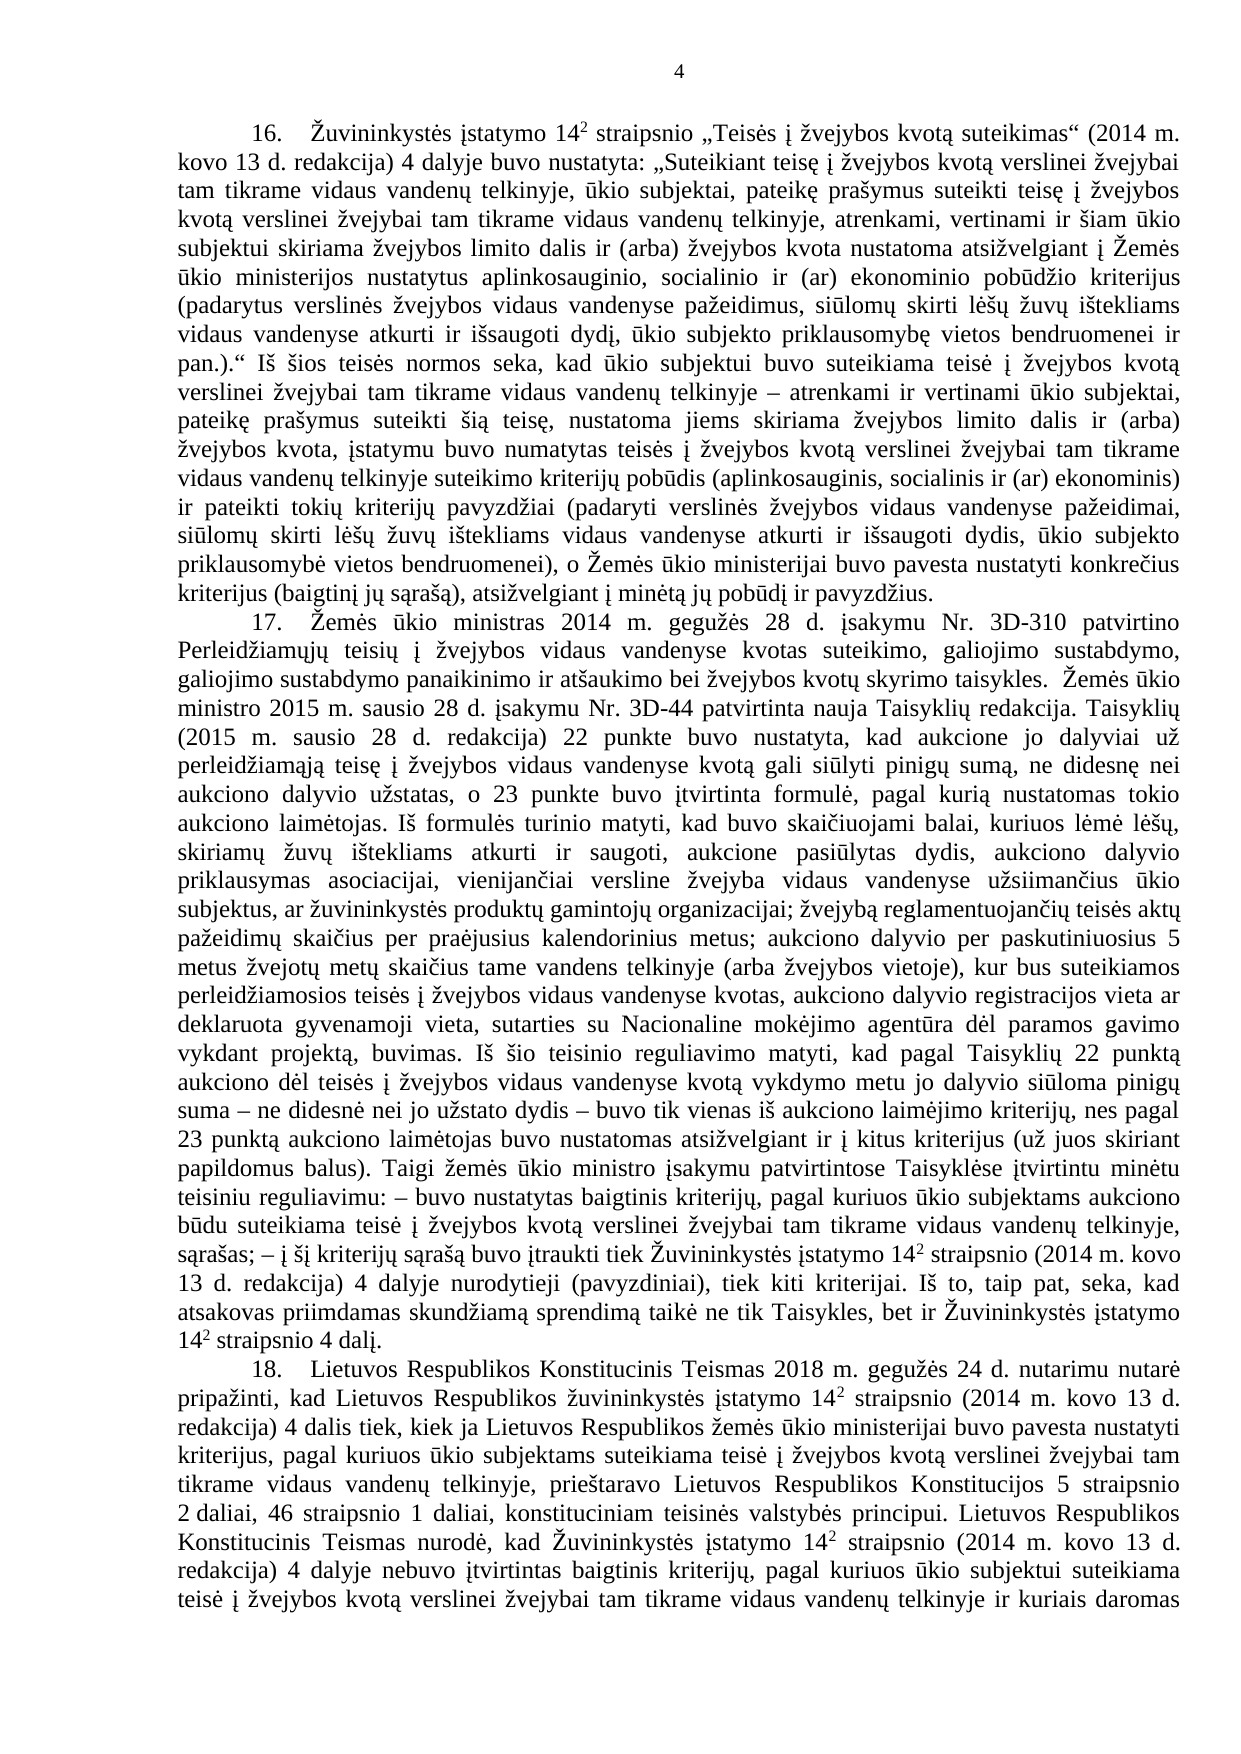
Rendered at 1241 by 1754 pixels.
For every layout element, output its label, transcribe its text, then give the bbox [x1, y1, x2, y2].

text 16. Žuvininkystės įstatymo 142 straipsnio „Teisės į žvejybos kvotą suteikimas“ (2014 m. kovo 13 d. redakcija) 4 dalyje buvo nustatyta: „Suteikiant teisę į žvejybos kvotą verslinei žvejybai tam tikrame vidaus vandenų telkinyje, ūkio subjektai, pateikę prašymus suteikti teisę į žvejybos kvotą verslinei žvejybai tam tikrame vidaus vandenų telkinyje, atrenkami, vertinami ir šiam ūkio subjektui skiriama žvejybos limito dalis ir (arba) žvejybos kvota nustatoma atsižvelgiant į Žemės ūkio ministerijos nustatytus aplinkosauginio, socialinio ir (ar) ekonominio pobūdžio kriterijus (padarytus verslinės žvejybos vidaus vandenyse pažeidimus, siūlomų skirti lėšų žuvų ištekliams vidaus vandenyse atkurti ir išsaugoti dydį, ūkio subjekto priklausomybę vietos bendruomenei ir pan.).“ Iš šios teisės normos seka, kad ūkio subjektui buvo suteikiama teisė į žvejybos kvotą verslinei žvejybai tam tikrame vidaus vandenų telkinyje – atrenkami ir vertinami ūkio subjektai, pateikę prašymus suteikti šią teisę, nustatoma jiems skiriama žvejybos limito dalis ir (arba) žvejybos kvota, įstatymu buvo numatytas teisės į žvejybos kvotą verslinei žvejybai tam tikrame vidaus vandenų telkinyje suteikimo kriterijų pobūdis (aplinkosauginis, socialinis ir (ar) ekonominis) ir pateikti tokių kriterijų pavyzdžiai (padaryti verslinės žvejybos vidaus vandenyse pažeidimai, siūlomų skirti lėšų žuvų ištekliams vidaus vandenyse atkurti ir išsaugoti dydis, ūkio subjekto priklausomybė vietos bendruomenei), o Žemės ūkio ministerijai buvo pavesta nustatyti konkrečius kriterijus (baigtinį jų sąrašą), atsižvelgiant į minėtą jų pobūdį ir pavyzdžius. [177, 118, 1181, 607]
text 18. Lietuvos Respublikos Konstitucinis Teismas 2018 m. gegužės 24 d. nutarimu nutarė pripažinti, kad Lietuvos Respublikos žuvininkystės įstatymo 142 straipsnio (2014 m. kovo 13 d. redakcija) 4 dalis tiek, kiek ja Lietuvos Respublikos žemės ūkio ministerijai buvo pavesta nustatyti kriterijus, pagal kuriuos ūkio subjektams suteikiama teisė į žvejybos kvotą verslinei žvejybai tam tikrame vidaus vandenų telkinyje, prieštaravo Lietuvos Respublikos Konstitucijos 5 straipsnio 2 daliai, 46 straipsnio 1 daliai, konstituciniam teisinės valstybės principui. Lietuvos Respublikos Konstitucinis Teismas nurodė, kad Žuvininkystės įstatymo 142 straipsnio (2014 m. kovo 13 d. redakcija) 4 dalyje nebuvo įtvirtintas baigtinis kriterijų, pagal kuriuos ūkio subjektui suteikiama teisė į žvejybos kvotą verslinei žvejybai tam tikrame vidaus vandenų telkinyje ir kuriais daromas [177, 1354, 1181, 1613]
text 17. Žemės ūkio ministras 2014 m. gegužės 28 d. įsakymu Nr. 3D-310 patvirtino Perleidžiamųjų teisių į žvejybos vidaus vandenyse kvotas suteikimo, galiojimo sustabdymo, galiojimo sustabdymo panaikinimo ir atšaukimo bei žvejybos kvotų skyrimo taisykles. Žemės ūkio ministro 2015 m. sausio 28 d. įsakymu Nr. 3D-44 patvirtinta nauja Taisyklių redakcija. Taisyklių (2015 m. sausio 28 d. redakcija) 22 punkte buvo nustatyta, kad aukcione jo dalyviai už perleidžiamąją teisę į žvejybos vidaus vandenyse kvotą gali siūlyti pinigų sumą, ne didesnę nei aukciono dalyvio užstatas, o 23 punkte buvo įtvirtinta formulė, pagal kurią nustatomas tokio aukciono laimėtojas. Iš formulės turinio matyti, kad buvo skaičiuojami balai, kuriuos lėmė lėšų, skiriamų žuvų ištekliams atkurti ir saugoti, aukcione pasiūlytas dydis, aukciono dalyvio priklausymas asociacijai, vienijančiai versline žvejyba vidaus vandenyse užsiimančius ūkio subjektus, ar žuvininkystės produktų gamintojų organizacijai; žvejybą reglamentuojančių teisės aktų pažeidimų skaičius per praėjusius kalendorinius metus; aukciono dalyvio per paskutiniuosius 5 metus žvejotų metų skaičius tame vandens telkinyje (arba žvejybos vietoje), kur bus suteikiamos perleidžiamosios teisės į žvejybos vidaus vandenyse kvotas, aukciono dalyvio registracijos vieta ar deklaruota gyvenamoji vieta, sutarties su Nacionaline mokėjimo agentūra dėl paramos gavimo vykdant projektą, buvimas. Iš šio teisinio reguliavimo matyti, kad pagal Taisyklių 22 punktą aukciono dėl teisės į žvejybos vidaus vandenyse kvotą vykdymo metu jo dalyvio siūloma pinigų suma – ne didesnė nei jo užstato dydis – buvo tik vienas iš aukciono laimėjimo kriterijų, nes pagal 23 punktą aukciono laimėtojas buvo nustatomas atsižvelgiant ir į kitus kriterijus (už juos skiriant papildomus balus). Taigi žemės ūkio ministro įsakymu patvirtintose Taisyklėse įtvirtintu minėtu teisiniu reguliavimu: – buvo nustatytas baigtinis kriterijų, pagal kuriuos ūkio subjektams aukciono būdu suteikiama teisė į žvejybos kvotą verslinei žvejybai tam tikrame vidaus vandenų telkinyje, sąrašas; – į šį kriterijų sąrašą buvo įtraukti tiek Žuvininkystės įstatymo 142 straipsnio (2014 m. kovo 13 d. redakcija) 4 dalyje nurodytieji (pavyzdiniai), tiek kiti kriterijai. Iš to, taip pat, seka, kad atsakovas priimdamas skundžiamą sprendimą taikė ne tik Taisykles, bet ir Žuvininkystės įstatymo 142 straipsnio 4 dalį. [177, 607, 1181, 1354]
